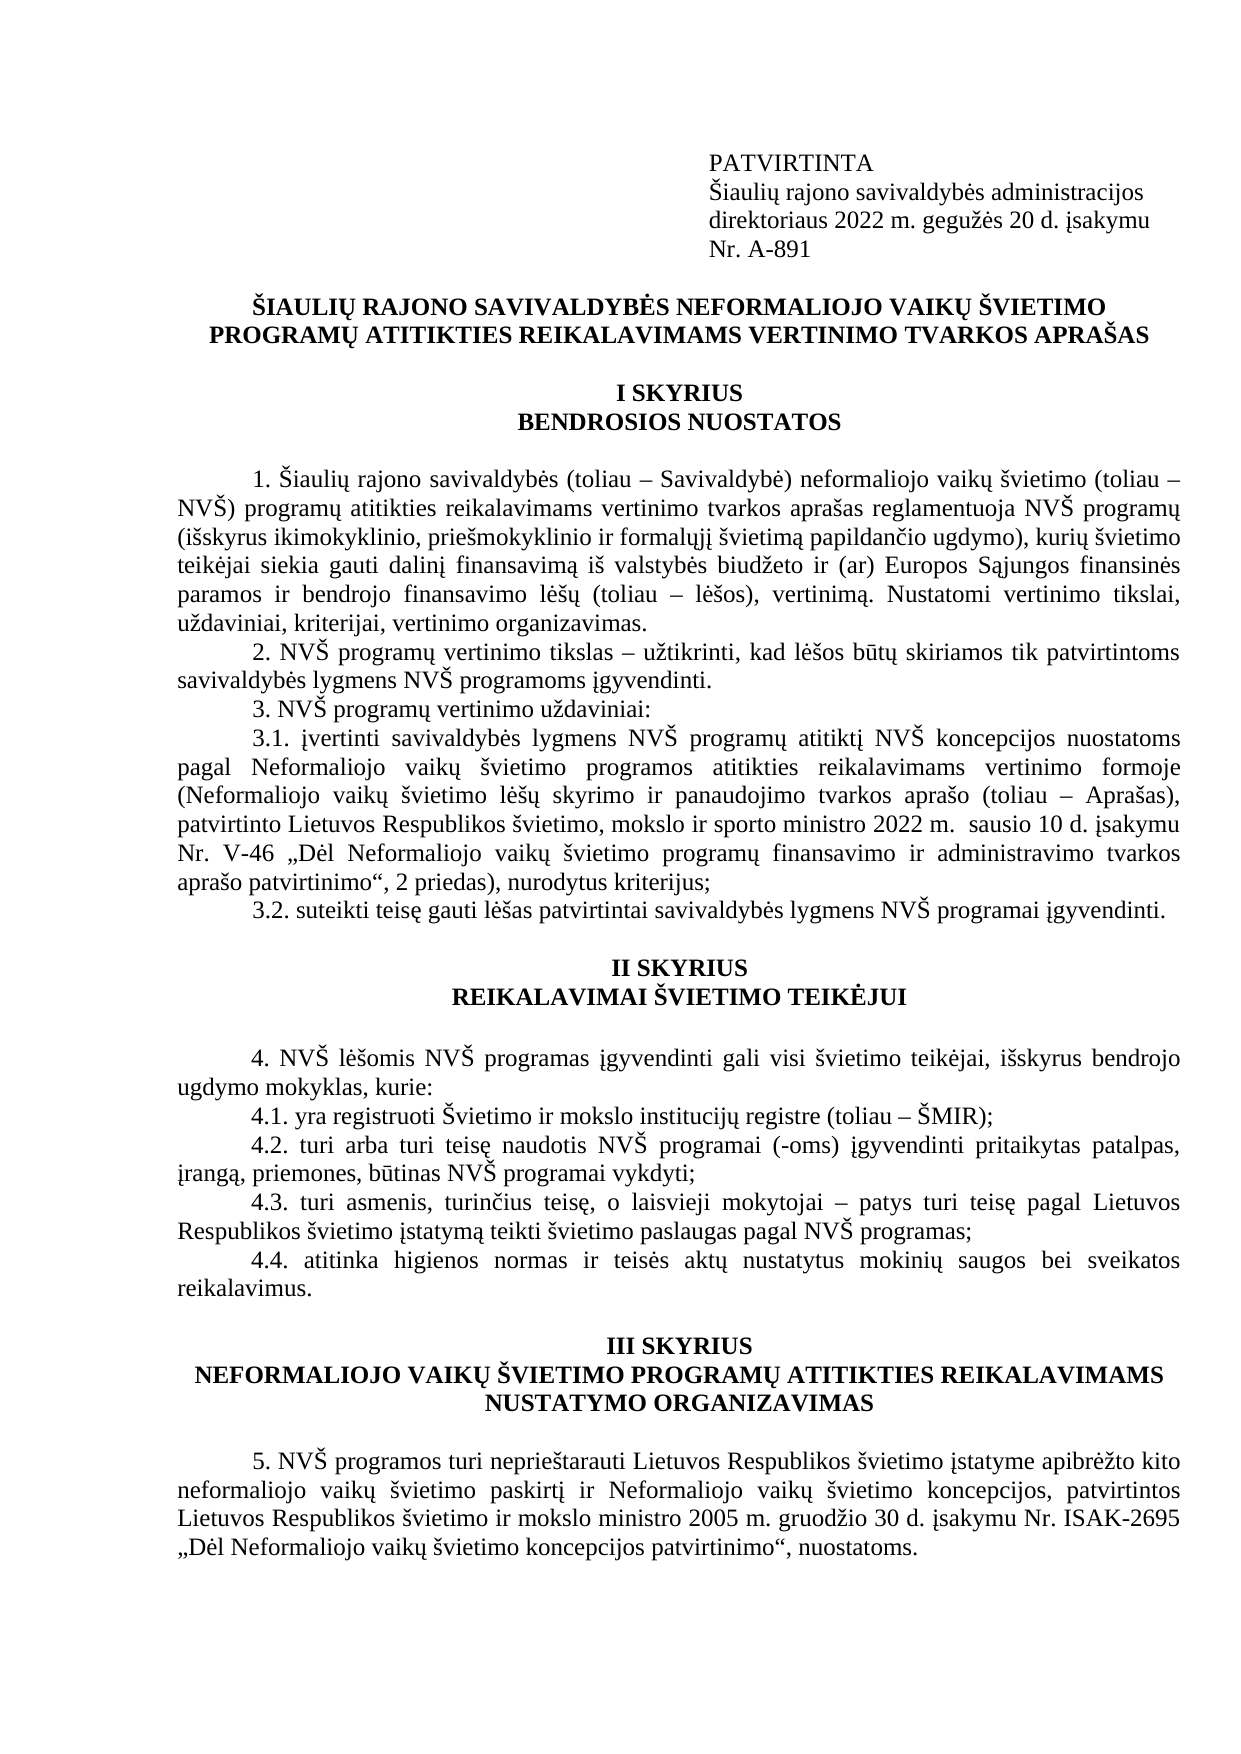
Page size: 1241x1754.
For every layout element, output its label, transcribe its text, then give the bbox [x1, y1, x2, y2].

text 4. NVŠ lėšomis NVŠ programas įgyvendinti gali visi švietimo teikėjai, išskyrus bendrojo ugdymo mokyklas, kurie: [177, 1043, 1182, 1101]
text 4.3. turi asmenis, turinčius teisę, o laisvieji mokytojai – patys turi teisę pagal Lietuvos Respublikos švietimo įstatymą teikti švietimo paslaugas pagal NVŠ programas; [177, 1187, 1182, 1245]
text NEFORMALIOJO VAIKŲ ŠVIETIMO PROGRAMŲ ATITIKTIES REIKALAVIMAMS NUSTATYMO ORGANIZAVIMAS [177, 1360, 1182, 1417]
text 3.1. įvertinti savivaldybės lygmens NVŠ programų atitiktį NVŠ koncepcijos nuostatoms pagal Neformaliojo vaikų švietimo programos atitikties reikalavimams vertinimo formoje (Neformaliojo vaikų švietimo lėšų skyrimo ir panaudojimo tvarkos aprašo (toliau – Aprašas), patvirtinto Lietuvos Respublikos švietimo, mokslo ir sporto ministro 2022 m. sausio 10 d. įsakymu Nr. V-46 „Dėl Neformaliojo vaikų švietimo programų finansavimo ir administravimo tvarkos aprašo patvirtinimo“, 2 priedas), nurodytus kriterijus; [177, 723, 1182, 896]
text 1. Šiaulių rajono savivaldybės (toliau – Savivaldybė) neformaliojo vaikų švietimo (toliau – NVŠ) programų atitikties reikalavimams vertinimo tvarkos aprašas reglamentuoja NVŠ programų (išskyrus ikimokyklinio, priešmokyklinio ir formalųjį švietimą papildančio ugdymo), kurių švietimo teikėjai siekia gauti dalinį finansavimą iš valstybės biudžeto ir (ar) Europos Sąjungos finansinės paramos ir bendrojo finansavimo lėšų (toliau – lėšos), vertinimą. Nustatomi vertinimo tikslai, uždaviniai, kriterijai, vertinimo organizavimas. [177, 464, 1182, 637]
text I SKYRIUS [177, 378, 1182, 407]
text 4.4. atitinka higienos normas ir teisės aktų nustatytus mokinių saugos bei sveikatos reikalavimus. [177, 1245, 1182, 1302]
text 5. NVŠ programos turi neprieštarauti Lietuvos Respublikos švietimo įstatyme apibrėžto kito neformaliojo vaikų švietimo paskirtį ir Neformaliojo vaikų švietimo koncepcijos, patvirtintos Lietuvos Respublikos švietimo ir mokslo ministro 2005 m. gruodžio 30 d. įsakymu Nr. ISAK-2695 „Dėl Neformaliojo vaikų švietimo koncepcijos patvirtinimo“, nuostatoms. [177, 1446, 1182, 1561]
text Šiaulių rajono savivaldybės administracijos direktoriaus 2022 m. gegužės 20 d. įsakymu [708, 177, 1182, 234]
text III SKYRIUS [177, 1331, 1182, 1360]
text II SKYRIUS [177, 953, 1182, 982]
text Nr. A-891 [708, 234, 1182, 263]
text REIKALAVIMAI ŠVIETIMO TEIKĖJUI [177, 982, 1182, 1011]
text BENDROSIOS NUOSTATOS [177, 407, 1182, 436]
text ŠIAULIŲ RAJONO SAVIVALDYBĖS NEFORMALIOJO VAIKŲ ŠVIETIMO PROGRAMŲ ATITIKTIES REIKALAVIMAMS VERTINIMO TVARKOS APRAŠAS [177, 292, 1182, 349]
text 4.2. turi arba turi teisę naudotis NVŠ programai (-oms) įgyvendinti pritaikytas patalpas, įrangą, priemones, būtinas NVŠ programai vykdyti; [177, 1130, 1182, 1187]
text PATVIRTINTA [708, 148, 1182, 177]
text 3.2. suteikti teisę gauti lėšas patvirtintai savivaldybės lygmens NVŠ programai įgyvendinti. [177, 896, 1182, 924]
text 3. NVŠ programų vertinimo uždaviniai: [177, 694, 1182, 723]
text 2. NVŠ programų vertinimo tikslas – užtikrinti, kad lėšos būtų skiriamos tik patvirtintoms savivaldybės lygmens NVŠ programoms įgyvendinti. [177, 637, 1182, 694]
text 4.1. yra registruoti Švietimo ir mokslo institucijų registre (toliau – ŠMIR); [177, 1101, 1182, 1130]
